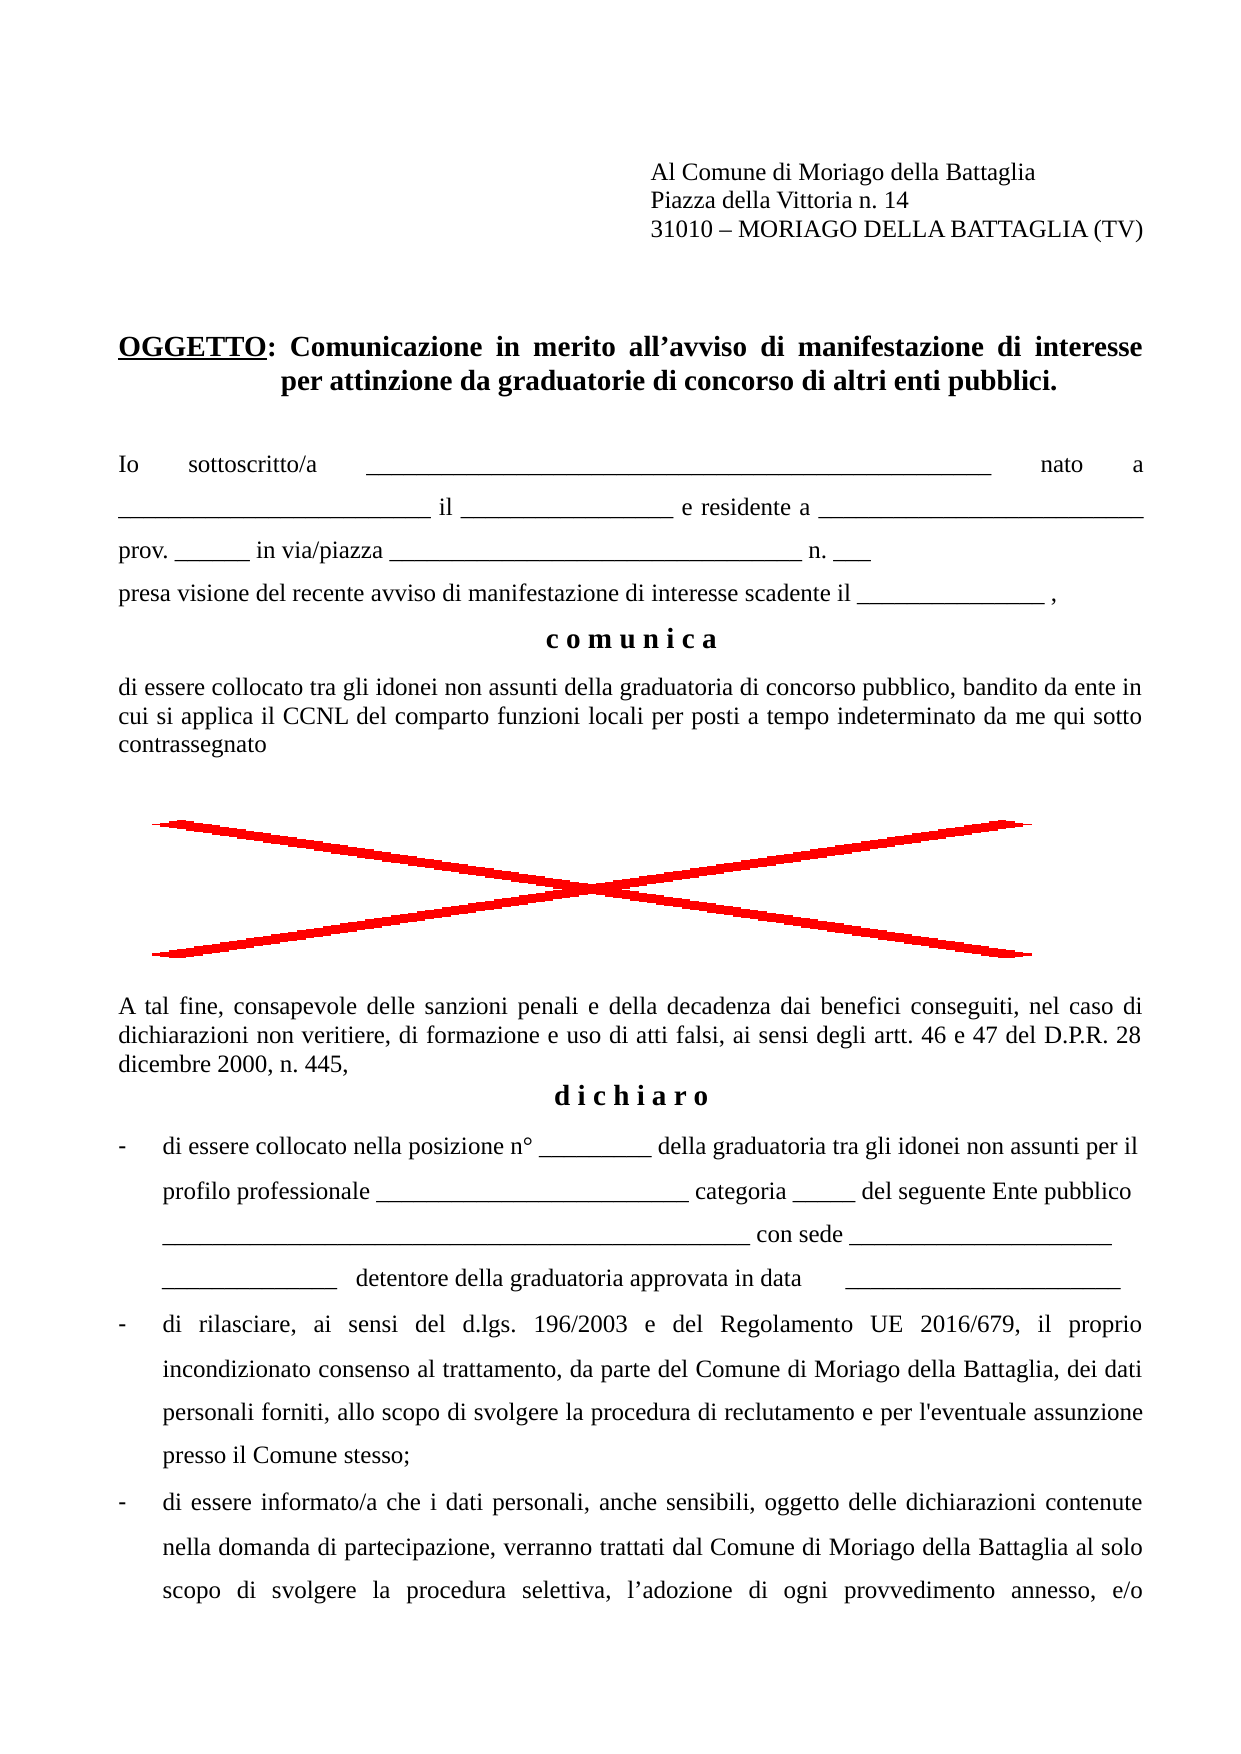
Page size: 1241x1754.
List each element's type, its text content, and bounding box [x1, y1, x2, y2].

text d i c h i a r o [118, 1078, 1144, 1111]
list di rilasciare, ai sensi del d.lgs. 196/2003 e del Regolamento UE 2016/679, il proprio incondizionato consenso al trattamento, da parte del Comune di Moriago della Battaglia, dei dati personali forniti, allo scopo di svolgere la procedura di reclutamento e per l'eventuale assunzione presso il Comune stesso; [118, 1306, 1144, 1469]
text Io sottoscritto/a __________________________________________________ nato a _________________________ il _________________ e residente a __________________________ prov. ______ in via/piazza _________________________________ n. ___ [118, 449, 1144, 564]
text ______________ detentore della graduatoria approvata in data ______________________ [118, 1263, 1144, 1291]
text presa visione del recente avviso di manifestazione di interesse scadente il _______________ , [118, 578, 1144, 607]
text Al Comune di Moriago della Battaglia [650, 157, 1144, 186]
text Piazza della Vittoria n. 14 [650, 186, 1144, 214]
text OGGETTO: Comunicazione in merito all’avviso di manifestazione di interesse per attinzione da graduatorie di concorso di altri enti pubblici. [118, 329, 1144, 396]
list di essere collocato nella posizione n° _________ della graduatoria tra gli idonei non assunti per il profilo professionale _________________________ categoria _____ del seguente Ente pubblico _______________________________________________ con sede _____________________ [118, 1128, 1144, 1248]
text A tal fine, consapevole delle sanzioni penali e della decadenza dai benefici conseguiti, nel caso di dichiarazioni non veritiere, di formazione e uso di atti falsi, ai sensi degli artt. 46 e 47 del D.P.R. 28 dicembre 2000, n. 445, [118, 991, 1144, 1078]
list di essere informato/a che i dati personali, anche sensibili, oggetto delle dichiarazioni contenute nella domanda di partecipazione, verranno trattati dal Comune di Moriago della Battaglia al solo scopo di svolgere la procedura selettiva, l’adozione di ogni provvedimento annesso, e/o [118, 1483, 1144, 1604]
text 31010 – MORIAGO DELLA BATTAGLIA (TV) [650, 214, 1144, 243]
text c o m u n i c a [118, 622, 1144, 655]
text di essere collocato tra gli idonei non assunti della graduatoria di concorso pubblico, bandito da ente in cui si applica il CCNL del comparto funzioni locali per posti a tempo indeterminato da me qui sotto contrassegnato [118, 672, 1144, 758]
